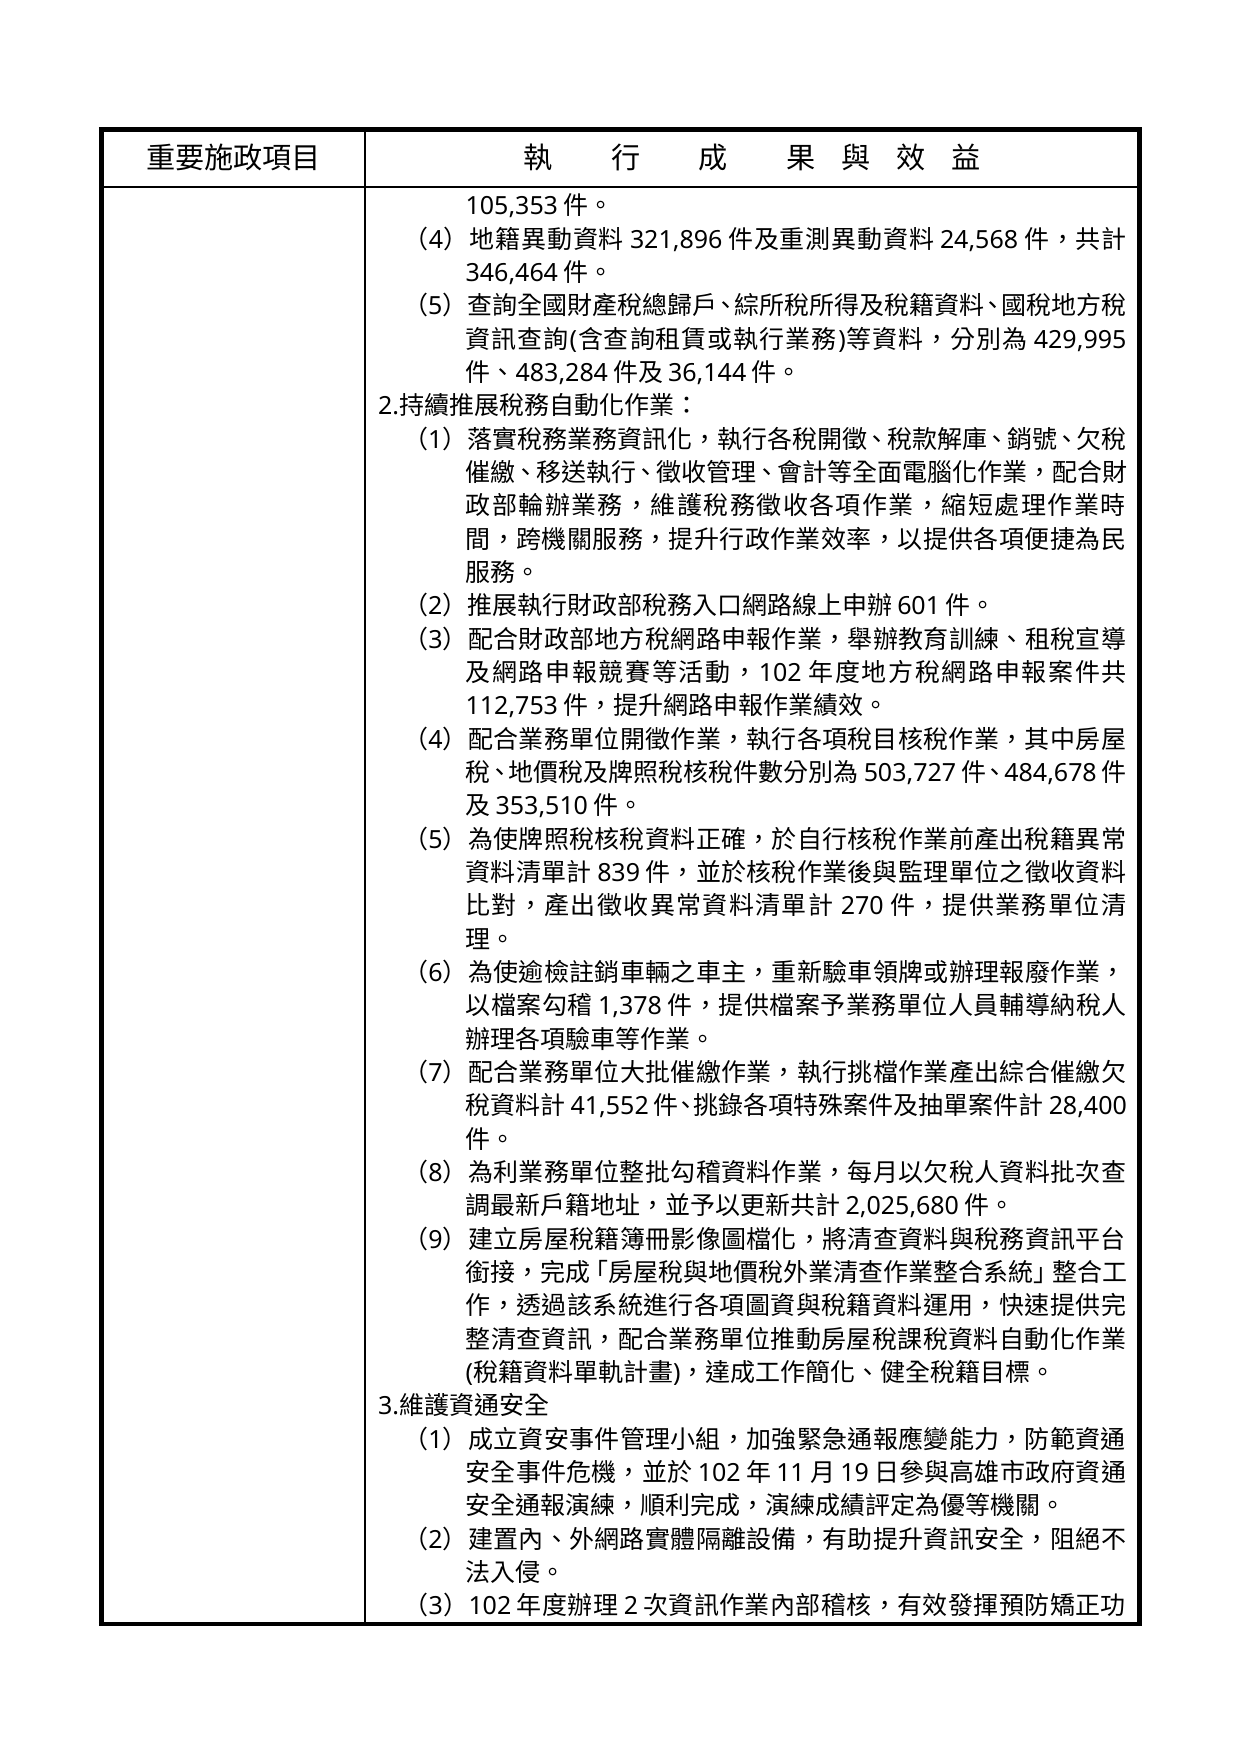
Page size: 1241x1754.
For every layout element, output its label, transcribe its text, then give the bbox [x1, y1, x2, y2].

table_header 執 行 成 果 與 效 益 [366, 132, 1137, 186]
table_cell 壹、財務行政 一、財務管理 （一）切實掌握財源並予妥善運用，使各項市政建設能順利發展。 （二）加強財務行政管理，嚴格控制支出，促使各項經費經濟有效使用。 二、歲入管理 （一）加強稅外收入之管理，充裕庫收。 （二）嚴密管理各項收入憑證，防止意外或不法情事發生。 三、債務管理 辦理公債籌劃發行與還本付息業務。 貳、稅務金融管理 一、一般金融管理 （一）高雄銀行公股股權管理 （二）動產質借所管理 二、基層金融管理 （一）信用合作社社務管理 （二）信用合作社業務管理 （三）信用合作社財務管理 （四）農、漁會信用部業務管理 三、稅務行政管理 （一）加強稽徵業務 （二）欠稅管理 參、菸酒管理 一、菸酒稽查業務 二、菸酒宣導業務 二、菸酒案件處理業務 肆、公用財產管理 一、賡續清理非都市計畫市有地，維護市有財產權益 二、賡續推動「高雄市市有財產管理資訊系統」之運用 三、不動產與動產管理 四、辦理市有閒置老舊眷舍土地處理 伍、非公用財產管理 一、讓售市有土地 二、出租市有房地 三、無權占用市有非公用財產收取使用補償金。 陸、非公用財產開發 一、市有非公用房地標售作業 二、市有非公用房地標租作業 三、市有非公用房地設定地上權作業 四、閒置空地出借設置停車場及辦理綠美化作業 柒、集中支付及市庫現金管理 一、支付作業管理 二、支付系統及市庫現金管理 捌、市債管理 玖、債務付息 一、公債利息 二、支付賒借收入利息 三、支付短期借款利息 拾、債務還本 拾壹、稅捐稽徵與管理 西區稅捐稽徵處 ㄧ、稅捐稽徵業務 納稅業務 （二）財產稅稽徵及工程受益費稽徵業務 （三）機會稅稽徵業務 二、稅務管理 （一）稅務管理各項作業 （二）電子作業 （三）違章審理、行政救濟及檢舉案件受理管制 東區稅捐稽徵處 一、納稅業務 二、財產稅稽徵及工程受益費稽徵業務 三、機會稅稽徵業務 四、稅務管理 （一）稅務管理各項工作 （二）電子作業 （三）違章審理、行政救濟及檢舉案件受理管制 [104, 188, 364, 1621]
table_header 重要施政項目 [104, 132, 364, 186]
table_cell 105,353件。 （4）地籍異動資料321,896件及重測異動資料24,568件，共計346,464件。 （5）查詢全國財產稅總歸戶、綜所稅所得及稅籍資料、國稅地方稅資訊查詢(含查詢租賃或執行業務)等資料，分別為429,995件、483,284件及36,144件。 2.持續推展稅務自動化作業： （1）落實稅務業務資訊化，執行各稅開徵、稅款解庫、銷號、欠稅催繳、移送執行、徵收管理、會計等全面電腦化作業，配合財政部輪辦業務，維護稅務徵收各項作業，縮短處理作業時間，跨機關服務，提升行政作業效率，以提供各項便捷為民服務。 （2）推展執行財政部稅務入口網路線上申辦601件。 （3）配合財政部地方稅網路申報作業，舉辦教育訓練、租稅宣導及網路申報競賽等活動，102年度地方稅網路申報案件共112,753件，提升網路申報作業績效。 （4）配合業務單位開徵作業，執行各項稅目核稅作業，其中房屋稅、地價稅及牌照稅核稅件數分別為503,727件、484,678件及353,510件。 （5）為使牌照稅核稅資料正確，於自行核稅作業前產出稅籍異常資料清單計839件，並於核稅作業後與監理單位之徵收資料比對，產出徵收異常資料清單計270件，提供業務單位清理。 （6）為使逾檢註銷車輛之車主，重新驗車領牌或辦理報廢作業，以檔案勾稽1,378件，提供檔案予業務單位人員輔導納稅人辦理各項驗車等作業。 （7）配合業務單位大批催繳作業，執行挑檔作業產出綜合催繳欠稅資料計41,552件、挑錄各項特殊案件及抽單案件計28,400件。 （8）為利業務單位整批勾稽資料作業，每月以欠稅人資料批次查調最新戶籍地址，並予以更新共計2,025,680件。 （9）建立房屋稅籍簿冊影像圖檔化，將清查資料與稅務資訊平台銜接，完成「房屋稅與地價稅外業清查作業整合系統」整合工作，透過該系統進行各項圖資與稅籍資料運用，快速提供完整清查資訊，配合業務單位推動房屋稅課稅資料自動化作業(稅籍資料單軌計畫)，達成工作簡化、健全稅籍目標。 3.維護資通安全 （1）成立資安事件管理小組，加強緊急通報應變能力，防範資通安全事件危機，並於102年11月19日參與高雄市政府資通安全通報演練，順利完成，演練成績評定為優等機關。 （2）建置內、外網路實體隔離設備，有助提升資訊安全，阻絕不法入侵。 （3）102年度辦理2次資訊作業內部稽核，有效發揮預防矯正功 [366, 188, 1137, 1621]
